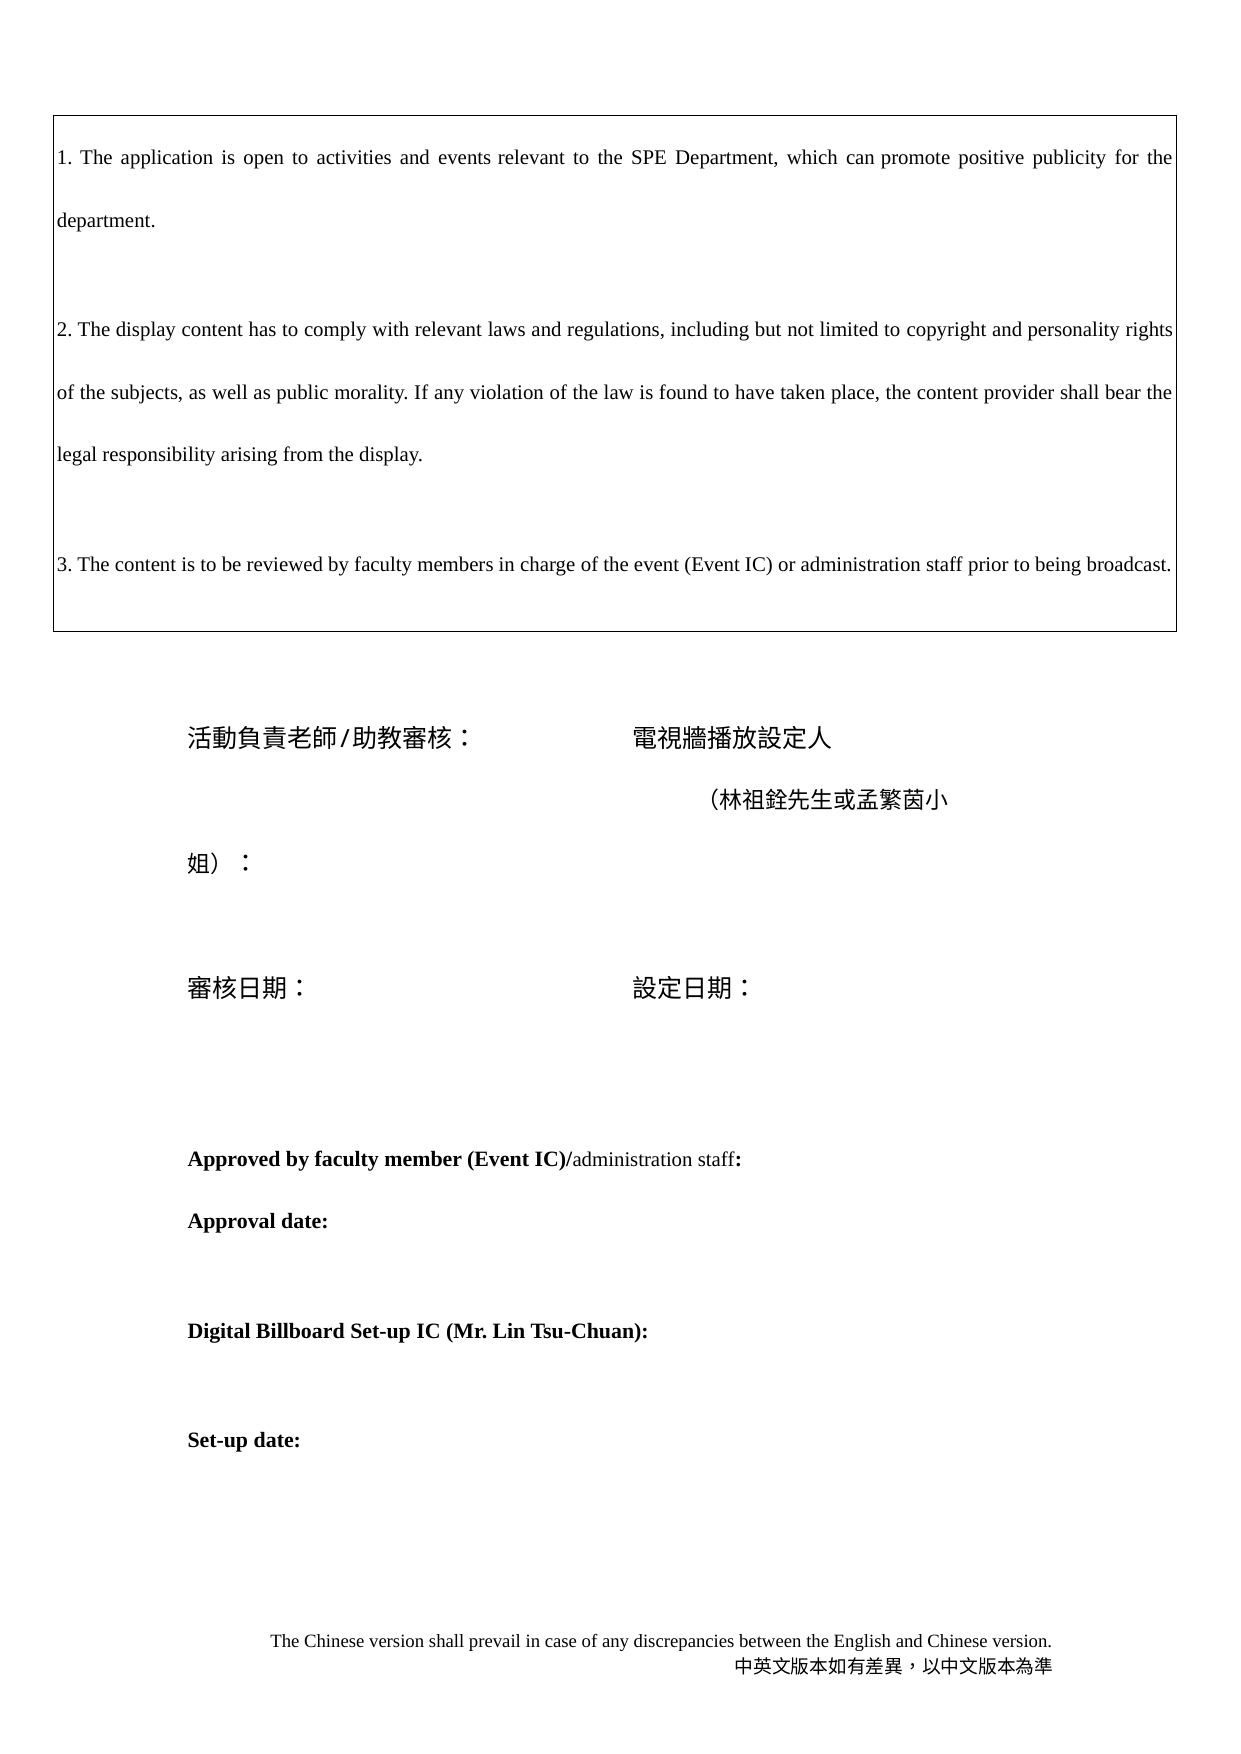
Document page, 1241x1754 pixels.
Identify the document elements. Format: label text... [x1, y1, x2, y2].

table_cell 1. The application is open to activities and events relevant to the SPE Department, which can promote positive publicity for the department. 2. The display content has to comply with relevant laws and regulations, including but not limited to copyright and personality rights of the subjects, as well as public morality. If any violation of the law is found to have taken place, the content provider shall bear the legal responsibility arising from the display. 3. The content is to be reviewed by faculty members in charge of the event (Event IC) or administration staff prior to being broadcast. [54, 116, 1176, 631]
text （林祖銓先生或孟繁茵小姐）： [187, 757, 953, 882]
text 活動負責老師/助教審核： 電視牆播放設定人 [187, 695, 953, 757]
text Approved by faculty member (Event IC)/administration staff: Approval date: [187, 1117, 1053, 1242]
text Digital Billboard Set-up IC (Mr. Lin Tsu-Chuan): [187, 1288, 1053, 1351]
text Set-up date: [187, 1398, 1053, 1460]
text 審核日期： 設定日期： [187, 945, 1053, 1007]
